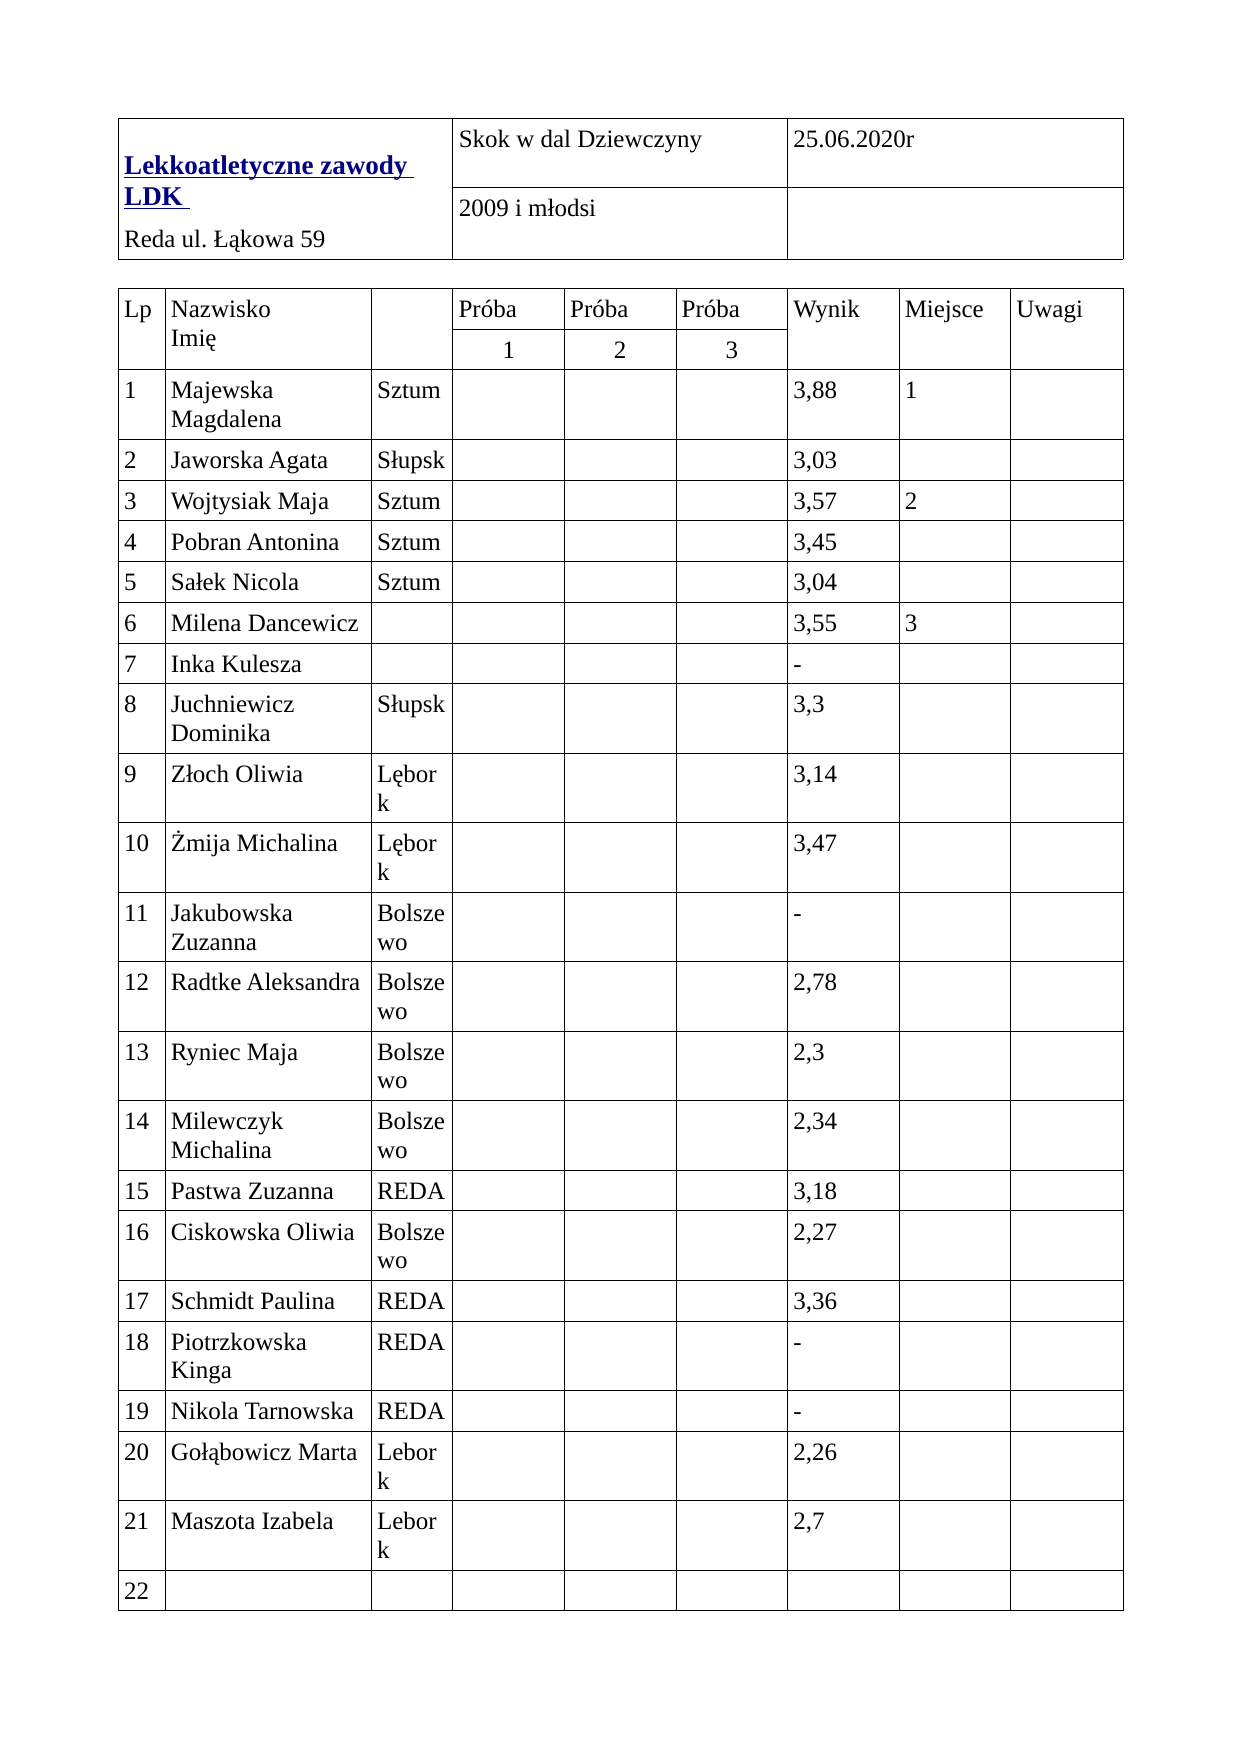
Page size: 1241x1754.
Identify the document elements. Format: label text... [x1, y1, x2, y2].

table_cell [677, 1171, 787, 1210]
table_cell 2,34 [788, 1101, 899, 1169]
table_cell 21 [119, 1501, 165, 1570]
table_cell [1011, 1032, 1123, 1100]
table_header Próba [565, 289, 676, 329]
table_cell 3 [900, 603, 1010, 642]
table_cell [565, 481, 676, 520]
table_cell [1011, 1322, 1123, 1390]
table_cell [565, 521, 676, 561]
table_cell [453, 823, 564, 892]
table_cell [1011, 1391, 1123, 1431]
table_cell - [788, 893, 899, 961]
table_cell [677, 684, 787, 753]
table_cell Bolszewo [372, 1211, 452, 1280]
table_cell 3,03 [788, 440, 899, 479]
table_cell [1011, 440, 1123, 479]
table_header Lekkoatletyczne zawody LDK Reda ul. Łąkowa 59 [119, 119, 452, 259]
table_cell 16 [119, 1211, 165, 1280]
table_cell [900, 684, 1010, 753]
table_cell [788, 1571, 899, 1610]
table_cell [677, 962, 787, 1031]
table_cell [565, 1322, 676, 1390]
table_cell [1011, 684, 1123, 753]
table_cell 10 [119, 823, 165, 892]
table_cell 14 [119, 1101, 165, 1169]
table_cell [1011, 1281, 1123, 1321]
table_cell Milewczyk Michalina [166, 1101, 371, 1169]
table_cell [1011, 644, 1123, 683]
table_cell Juchniewicz Dominika [166, 684, 371, 753]
table_cell 3 [119, 481, 165, 520]
table_cell [372, 603, 452, 642]
table_cell Bolszewo [372, 893, 452, 961]
table_cell [1011, 1571, 1123, 1610]
table_cell [900, 521, 1010, 561]
table_cell [1011, 1211, 1123, 1280]
table_cell 3,36 [788, 1281, 899, 1321]
table_cell Jakubowska Zuzanna [166, 893, 371, 961]
table_header Lp [119, 289, 165, 369]
table_cell Milena Dancewicz [166, 603, 371, 642]
table_cell Ciskowska Oliwia [166, 1211, 371, 1280]
table_cell 1 [900, 370, 1010, 439]
table_cell Radtke Aleksandra [166, 962, 371, 1031]
table_cell [453, 1171, 564, 1210]
table_cell [453, 684, 564, 753]
table_cell [677, 754, 787, 822]
table_cell Bolszewo [372, 962, 452, 1031]
table_cell [677, 893, 787, 961]
table_cell 2009 i młodsi [453, 188, 787, 259]
table_cell [453, 521, 564, 561]
table_cell 3,45 [788, 521, 899, 561]
table_cell [565, 1391, 676, 1431]
table_cell [677, 1391, 787, 1431]
table_cell [453, 1032, 564, 1100]
table_cell 3,14 [788, 754, 899, 822]
table_cell [453, 370, 564, 439]
table_cell 11 [119, 893, 165, 961]
table_cell [565, 754, 676, 822]
table_cell 3,04 [788, 562, 899, 602]
table_cell [900, 1571, 1010, 1610]
table_cell [900, 754, 1010, 822]
table_cell [677, 644, 787, 683]
table_cell [1011, 754, 1123, 822]
table_cell [900, 893, 1010, 961]
table_cell 6 [119, 603, 165, 642]
table_cell [1011, 481, 1123, 520]
table_cell Bolszewo [372, 1101, 452, 1169]
table_cell [900, 1101, 1010, 1169]
table_cell [900, 440, 1010, 479]
table_cell 3 [677, 330, 787, 369]
table_cell [453, 644, 564, 683]
table_cell 18 [119, 1322, 165, 1390]
table_cell [900, 1211, 1010, 1280]
table_cell [565, 1281, 676, 1321]
table_cell 9 [119, 754, 165, 822]
table_cell [677, 1032, 787, 1100]
table_cell [900, 1281, 1010, 1321]
table_cell [1011, 962, 1123, 1031]
table_cell [677, 1571, 787, 1610]
table_cell Słupsk [372, 684, 452, 753]
table_cell Lębork [372, 754, 452, 822]
table_cell [453, 893, 564, 961]
table_cell [565, 603, 676, 642]
table_cell [1011, 521, 1123, 561]
table_header Uwagi [1011, 289, 1123, 369]
table_cell 7 [119, 644, 165, 683]
table_cell [900, 1432, 1010, 1500]
table_cell [677, 1432, 787, 1500]
table_cell [565, 823, 676, 892]
table_cell [677, 481, 787, 520]
table_cell [900, 1171, 1010, 1210]
table_cell [372, 644, 452, 683]
table_cell [900, 562, 1010, 602]
table_cell [677, 440, 787, 479]
table_cell [565, 1171, 676, 1210]
table_cell [453, 440, 564, 479]
table_cell Piotrzkowska Kinga [166, 1322, 371, 1390]
table_cell [1011, 823, 1123, 892]
table_cell [453, 1432, 564, 1500]
table_cell [565, 684, 676, 753]
table_cell [453, 603, 564, 642]
table_cell Lebork [372, 1432, 452, 1500]
table_cell [565, 893, 676, 961]
table_cell [677, 521, 787, 561]
table_cell Schmidt Paulina [166, 1281, 371, 1321]
table_cell [677, 1281, 787, 1321]
table_header Próba [453, 289, 564, 329]
table_cell [453, 1391, 564, 1431]
table_cell [372, 1571, 452, 1610]
table_cell [565, 370, 676, 439]
table_cell 3,57 [788, 481, 899, 520]
table_cell [677, 603, 787, 642]
table_cell Ryniec Maja [166, 1032, 371, 1100]
table_cell - [788, 1391, 899, 1431]
table_cell [453, 562, 564, 602]
table_cell [565, 562, 676, 602]
table_cell [453, 481, 564, 520]
table_cell 3,55 [788, 603, 899, 642]
table_cell - [788, 644, 899, 683]
table_cell 22 [119, 1571, 165, 1610]
table_cell REDA [372, 1281, 452, 1321]
table_cell [565, 1501, 676, 1570]
table_cell 1 [453, 330, 564, 369]
table_cell Żmija Michalina [166, 823, 371, 892]
table_cell 3,3 [788, 684, 899, 753]
table_cell - [788, 1322, 899, 1390]
table_cell [1011, 1171, 1123, 1210]
table_cell 5 [119, 562, 165, 602]
table_cell Pobran Antonina [166, 521, 371, 561]
table_cell [453, 1101, 564, 1169]
table_cell [453, 1281, 564, 1321]
table_cell [677, 1501, 787, 1570]
table_cell [1011, 370, 1123, 439]
table_header Wynik [788, 289, 899, 369]
table_cell [900, 823, 1010, 892]
table_cell Złoch Oliwia [166, 754, 371, 822]
table_cell 13 [119, 1032, 165, 1100]
table_cell [1011, 1101, 1123, 1169]
table_cell REDA [372, 1322, 452, 1390]
table_header [372, 289, 452, 369]
table_cell [565, 1032, 676, 1100]
table_cell REDA [372, 1391, 452, 1431]
table_cell [677, 823, 787, 892]
table_cell Sztum [372, 521, 452, 561]
table_cell [1011, 1432, 1123, 1500]
table_cell [565, 644, 676, 683]
table_cell Maszota Izabela [166, 1501, 371, 1570]
table_cell Lębork [372, 823, 452, 892]
table_cell Majewska Magdalena [166, 370, 371, 439]
table_header Miejsce [900, 289, 1010, 369]
table_cell 17 [119, 1281, 165, 1321]
table_cell [453, 1501, 564, 1570]
table_cell Bolszewo [372, 1032, 452, 1100]
table_header Skok w dal Dziewczyny [453, 119, 787, 187]
table_cell 8 [119, 684, 165, 753]
table_cell [565, 1432, 676, 1500]
table_cell [1011, 562, 1123, 602]
table_cell Lebork [372, 1501, 452, 1570]
table_cell Sałek Nicola [166, 562, 371, 602]
table_cell [453, 1211, 564, 1280]
table_cell 2 [900, 481, 1010, 520]
table_cell 4 [119, 521, 165, 561]
table_cell 2,27 [788, 1211, 899, 1280]
table_cell [900, 1501, 1010, 1570]
table_cell [453, 754, 564, 822]
table_cell [900, 1322, 1010, 1390]
table_cell [565, 440, 676, 479]
table_header 25.06.2020r [788, 119, 1123, 187]
table_cell [900, 1391, 1010, 1431]
table_cell 2,3 [788, 1032, 899, 1100]
table_cell [677, 370, 787, 439]
table_cell 2,78 [788, 962, 899, 1031]
table_cell 3,88 [788, 370, 899, 439]
table_cell [565, 1101, 676, 1169]
table_cell Słupsk [372, 440, 452, 479]
table_cell 19 [119, 1391, 165, 1431]
table_cell [1011, 893, 1123, 961]
table_cell [453, 1571, 564, 1610]
table_cell 2 [119, 440, 165, 479]
table_cell [565, 1571, 676, 1610]
table_cell [453, 962, 564, 1031]
table_cell Jaworska Agata [166, 440, 371, 479]
table_cell 15 [119, 1171, 165, 1210]
table_cell Wojtysiak Maja [166, 481, 371, 520]
table_cell Sztum [372, 481, 452, 520]
table_header Nazwisko Imię [166, 289, 371, 369]
table_cell [1011, 603, 1123, 642]
table_cell 2,7 [788, 1501, 899, 1570]
table_cell 12 [119, 962, 165, 1031]
table_cell [677, 1101, 787, 1169]
table_cell [677, 1211, 787, 1280]
table_cell 3,47 [788, 823, 899, 892]
table_cell Gołąbowicz Marta [166, 1432, 371, 1500]
table_cell Sztum [372, 562, 452, 602]
table_cell Nikola Tarnowska [166, 1391, 371, 1431]
table_cell 1 [119, 370, 165, 439]
table_cell [453, 1322, 564, 1390]
table_cell [1011, 1501, 1123, 1570]
table_cell [900, 644, 1010, 683]
table_cell REDA [372, 1171, 452, 1210]
table_cell [677, 1322, 787, 1390]
table_cell [565, 962, 676, 1031]
table_cell Pastwa Zuzanna [166, 1171, 371, 1210]
table_cell [565, 1211, 676, 1280]
table_cell Inka Kulesza [166, 644, 371, 683]
table_cell Sztum [372, 370, 452, 439]
table_cell [166, 1571, 371, 1610]
table_cell 2 [565, 330, 676, 369]
table_cell 3,18 [788, 1171, 899, 1210]
table_cell 20 [119, 1432, 165, 1500]
table_header Próba [677, 289, 787, 329]
table_cell [788, 188, 1123, 259]
table_cell [677, 562, 787, 602]
table_cell 2,26 [788, 1432, 899, 1500]
table_cell [900, 962, 1010, 1031]
table_cell [900, 1032, 1010, 1100]
